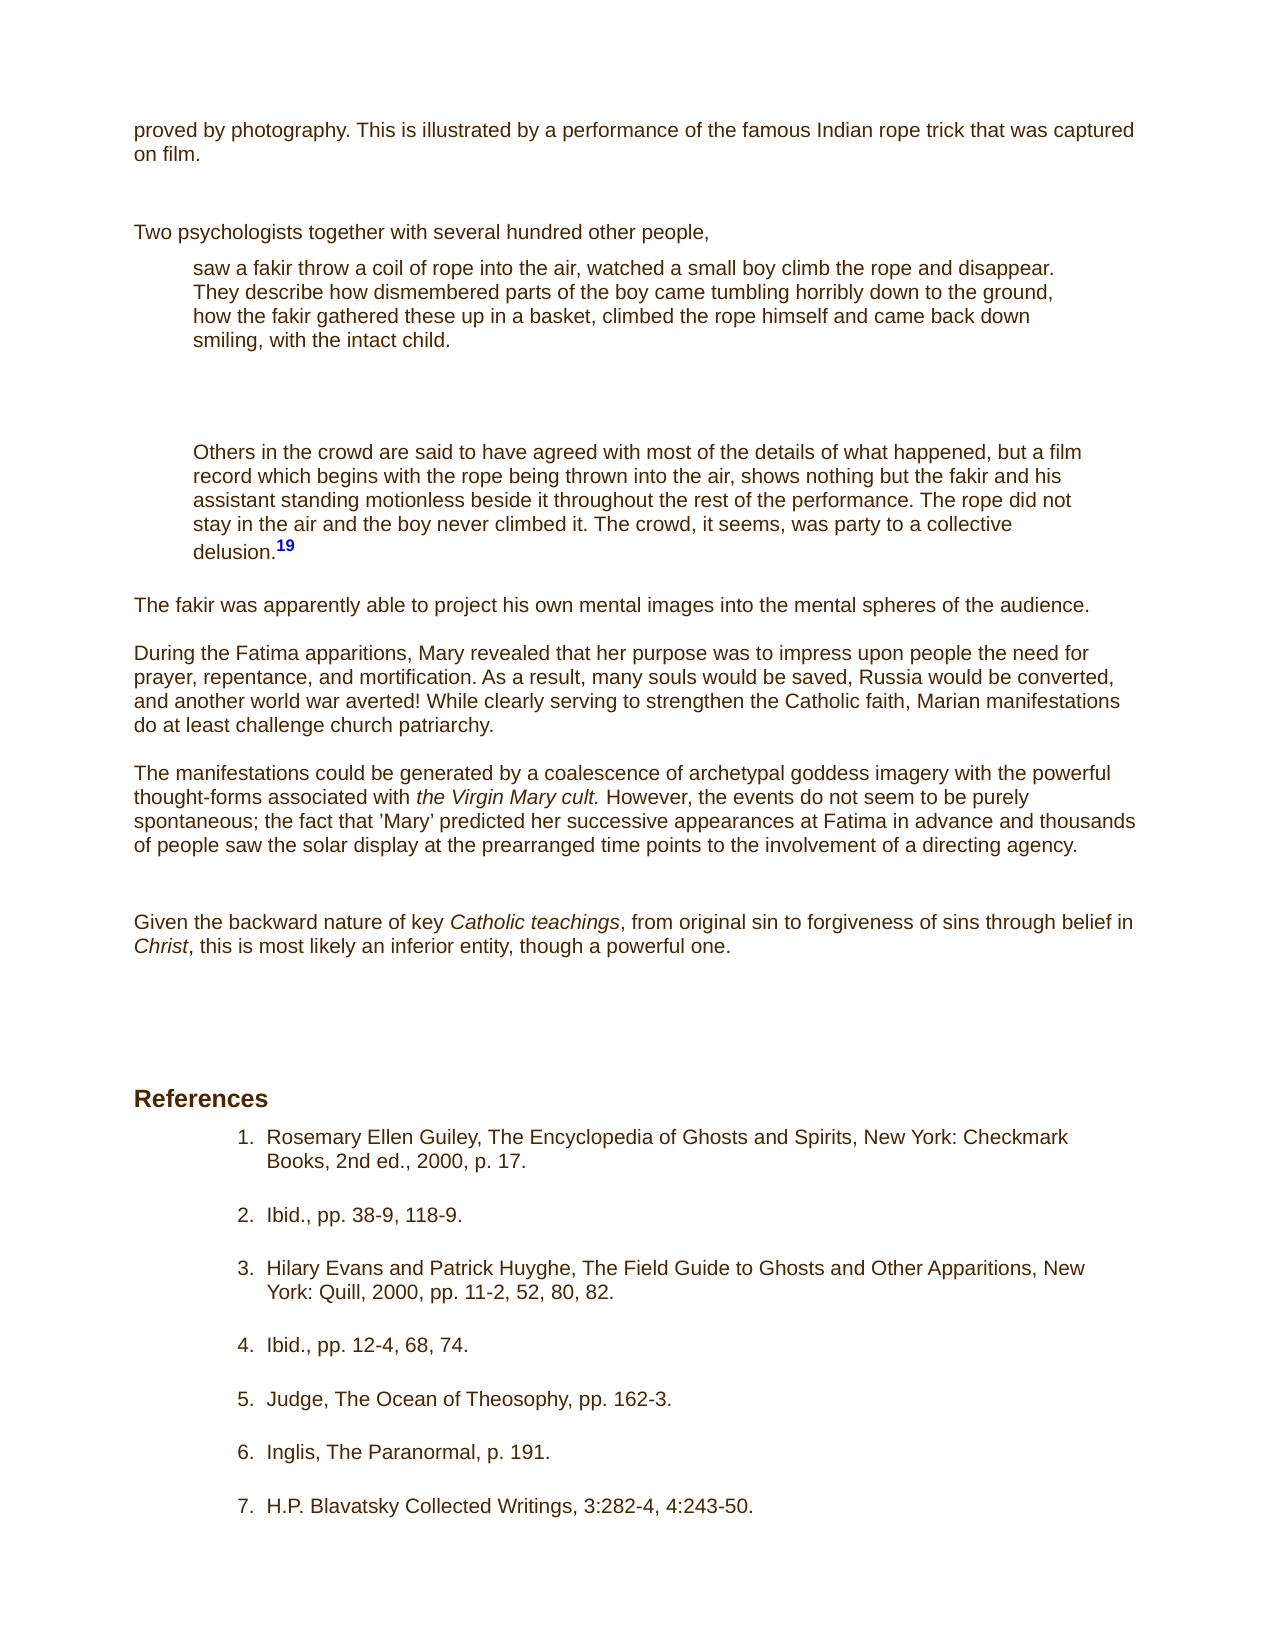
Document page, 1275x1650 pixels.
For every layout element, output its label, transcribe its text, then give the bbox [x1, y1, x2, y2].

list Ibid., pp. 38-9, 118-9. [237, 1202, 1088, 1226]
text The fakir was apparently able to project his own mental images into the mental spheres of the audience. During the Fatima apparitions, Mary revealed that her purpose was to impress upon people the need for prayer, repentance, and mortification. As a result, many souls would be saved, Russia would be converted, and another world war averted! While clearly serving to strengthen the Catholic faith, Marian manifestations do at least challenge church patriarchy. The manifestations could be generated by a coalescence of archetypal goddess imagery with the powerful thought-forms associated with the Virgin Mary cult. However, the events do not seem to be purely spontaneous; the fact that ’Mary’ predicted her successive appearances at Fatima in advance and thousands of people saw the solar display at the prearranged time points to the involvement of a directing agency. [134, 593, 1147, 856]
list Rosemary Ellen Guiley, The Encyclopedia of Ghosts and Spirits, New York: Checkmark Books, 2nd ed., 2000, p. 17. [237, 1125, 1088, 1173]
list Hilary Evans and Patrick Huyghe, The Field Guide to Ghosts and Other Apparitions, New York: Quill, 2000, pp. 11-2, 52, 80, 82. [237, 1256, 1088, 1304]
list H.P. Blavatsky Collected Writings, 3:282-4, 4:243-50. [237, 1493, 1088, 1517]
text proved by photography. This is illustrated by a performance of the famous Indian rope trick that was captured on film. [134, 118, 1147, 166]
text Given the backward nature of key Catholic teachings, from original sin to forgiveness of sins through belief in Christ, this is most likely an inferior entity, though a powerful one. [134, 910, 1147, 1006]
list Ibid., pp. 12-4, 68, 74. [237, 1333, 1088, 1357]
list Judge, The Ocean of Theosophy, pp. 162-3. [237, 1387, 1088, 1411]
text saw a fakir throw a coil of rope into the air, watched a small boy climb the rope and disappear. They describe how dismembered parts of the boy came tumbling horribly down to the ground, how the fakir gathered these up in a basket, climbed the rope himself and came back down smiling, with the intact child. [193, 256, 1088, 352]
text Two psychologists together with several hundred other people, [134, 220, 1147, 244]
text Others in the crowd are said to have agreed with most of the details of what happened, but a film record which begins with the rope being thrown into the air, shows nothing but the fakir and his assistant standing motionless beside it throughout the rest of the performance. The rope did not stay in the air and the boy never climbed it. The crowd, it seems, was party to a collective delusion.19 [193, 440, 1088, 563]
text References [134, 1060, 1147, 1112]
list Inglis, The Paranormal, p. 191. [237, 1440, 1088, 1464]
